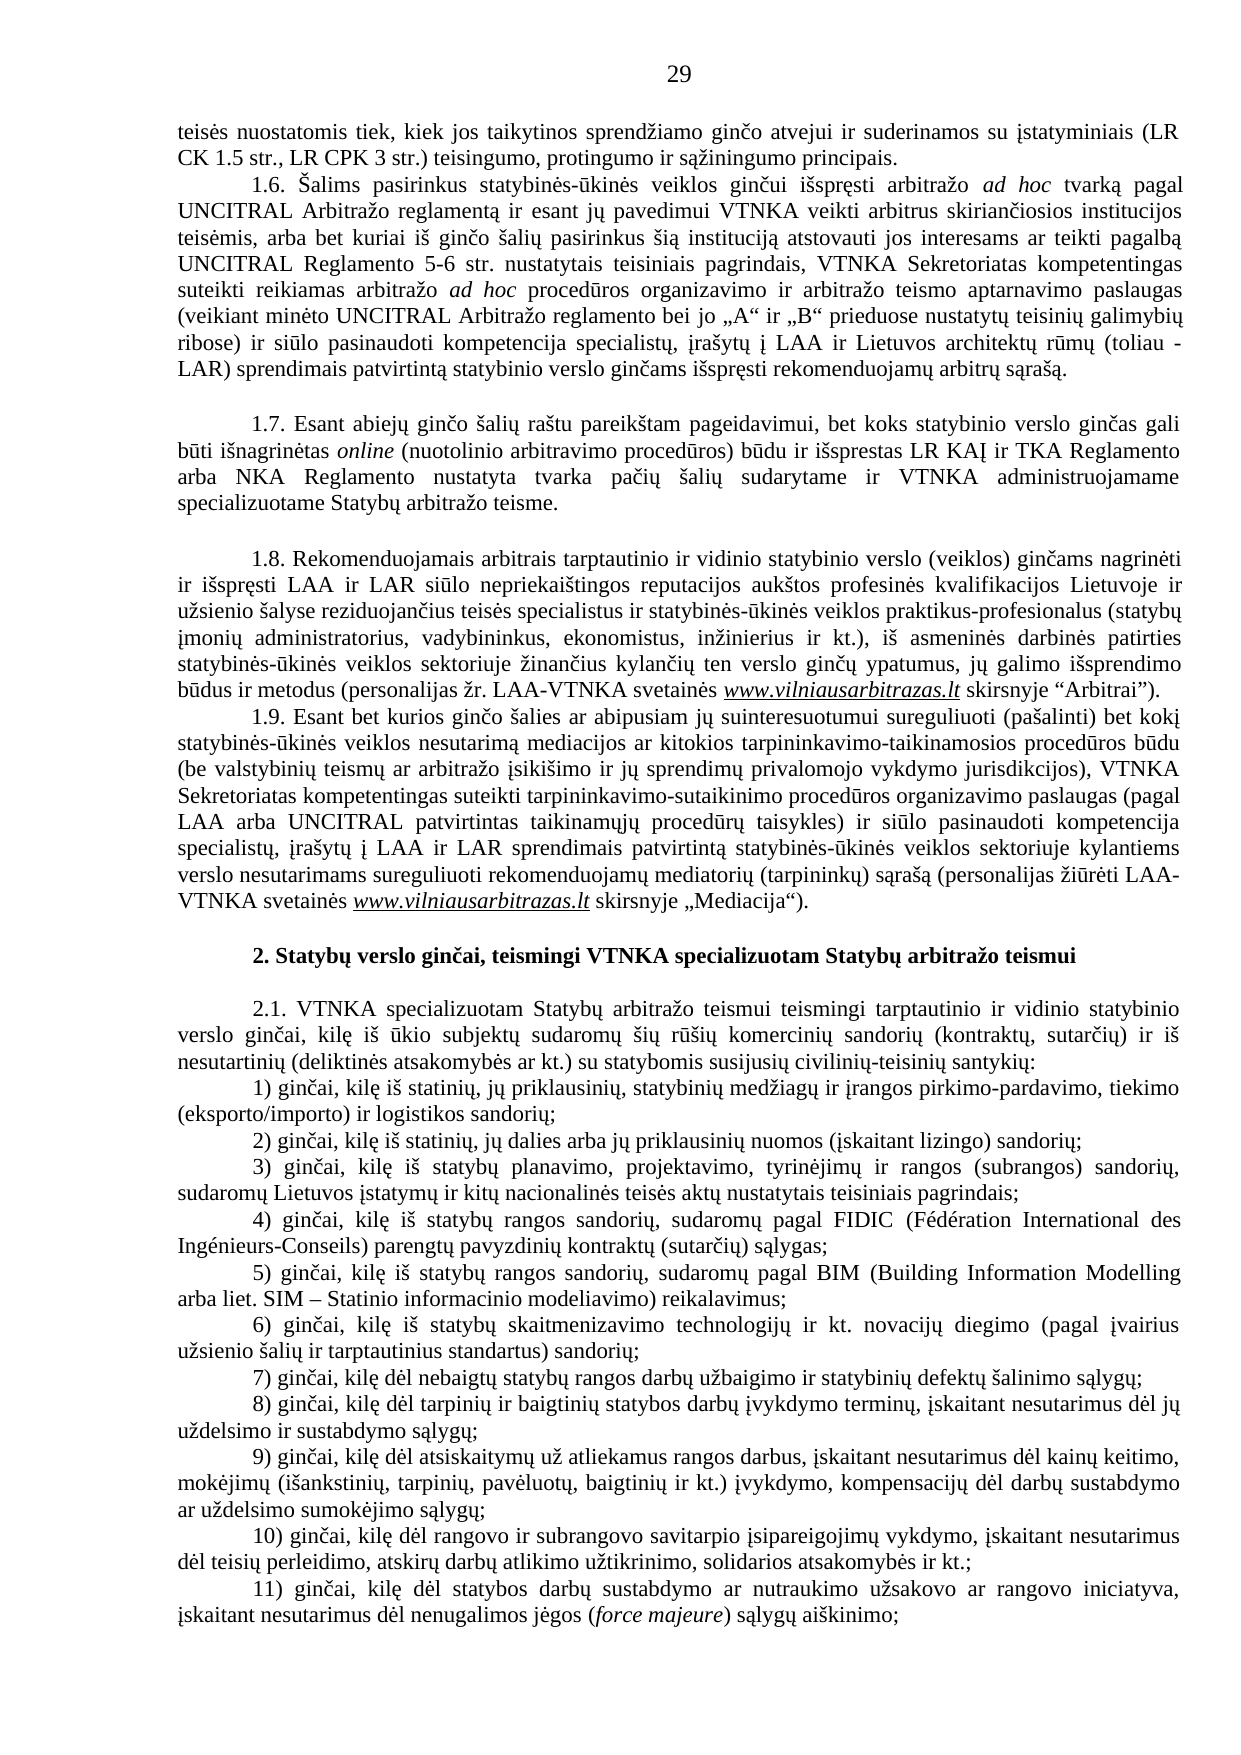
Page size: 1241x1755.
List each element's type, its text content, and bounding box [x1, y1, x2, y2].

text teisės nuostatomis tiek, kiek jos taikytinos sprendžiamo ginčo atvejui ir suderinamos su įstatyminiais (LR CK 1.5 str., LR CPK 3 str.) teisingumo, protingumo ir sąžiningumo principais. [177, 118, 1181, 171]
text 1.6. Šalims pasirinkus statybinės-ūkinės veiklos ginčui išspręsti arbitražo ad hoc tvarką pagal UNCITRAL Arbitražo reglamentą ir esant jų pavedimui VTNKA veikti arbitrus skiriančiosios institucijos teisėmis, arba bet kuriai iš ginčo šalių pasirinkus šią instituciją atstovauti jos interesams ar teikti pagalbą UNCITRAL Reglamento 5-6 str. nustatytais teisiniais pagrindais, VTNKA Sekretoriatas kompetentingas suteikti reikiamas arbitražo ad hoc procedūros organizavimo ir arbitražo teismo aptarnavimo paslaugas (veikiant minėto UNCITRAL Arbitražo reglamento bei jo „A“ ir „B“ prieduose nustatytų teisinių galimybių ribose) ir siūlo pasinaudoti kompetencija specialistų, įrašytų į LAA ir Lietuvos architektų rūmų (toliau - LAR) sprendimais patvirtintą statybinio verslo ginčams išspręsti rekomenduojamų arbitrų sąrašą. [177, 171, 1183, 382]
text 1.9. Esant bet kurios ginčo šalies ar abipusiam jų suinteresuotumui sureguliuoti (pašalinti) bet kokį statybinės-ūkinės veiklos nesutarimą mediacijos ar kitokios tarpininkavimo-taikinamosios procedūros būdu (be valstybinių teismų ar arbitražo įsikišimo ir jų sprendimų privalomojo vykdymo jurisdikcijos), VTNKA Sekretoriatas kompetentingas suteikti tarpininkavimo-sutaikinimo procedūros organizavimo paslaugas (pagal LAA arba UNCITRAL patvirtintas taikinamųjų procedūrų taisykles) ir siūlo pasinaudoti kompetencija specialistų, įrašytų į LAA ir LAR sprendimais patvirtintą statybinės-ūkinės veiklos sektoriuje kylantiems verslo nesutarimams sureguliuoti rekomenduojamų mediatorių (tarpininkų) sąrašą (personalijas žiūrėti LAA-VTNKA svetainės www.vilniausarbitrazas.lt skirsnyje „Mediacija“). [177, 703, 1181, 913]
text 1.7. Esant abiejų ginčo šalių raštu pareikštam pageidavimui, bet koks statybinio verslo ginčas gali būti išnagrinėtas online (nuotolinio arbitravimo procedūros) būdu ir išsprestas LR KAĮ ir TKA Reglamento arba NKA Reglamento nustatyta tvarka pačių šalių sudarytame ir VTNKA administruojamame specializuotame Statybų arbitražo teisme. [177, 410, 1181, 516]
text 1) ginčai, kilę iš statinių, jų priklausinių, statybinių medžiagų ir įrangos pirkimo-pardavimo, tiekimo (eksporto/importo) ir logistikos sandorių; [177, 1074, 1181, 1127]
text 6) ginčai, kilę iš statybų skaitmenizavimo technologijų ir kt. novacijų diegimo (pagal įvairius užsienio šalių ir tarptautinius standartus) sandorių; [177, 1311, 1181, 1364]
text 2) ginčai, kilę iš statinių, jų dalies arba jų priklausinių nuomos (įskaitant lizingo) sandorių; [177, 1127, 1181, 1153]
text 3) ginčai, kilę iš statybų planavimo, projektavimo, tyrinėjimų ir rangos (subrangos) sandorių, sudaromų Lietuvos įstatymų ir kitų nacionalinės teisės aktų nustatytais teisiniais pagrindais; [177, 1153, 1181, 1206]
text 9) ginčai, kilę dėl atsiskaitymų už atliekamus rangos darbus, įskaitant nesutarimus dėl kainų keitimo, mokėjimų (išankstinių, tarpinių, pavėluotų, baigtinių ir kt.) įvykdymo, kompensacijų dėl darbų sustabdymo ar uždelsimo sumokėjimo sąlygų; [177, 1443, 1181, 1522]
text 7) ginčai, kilę dėl nebaigtų statybų rangos darbų užbaigimo ir statybinių defektų šalinimo sąlygų; [177, 1364, 1181, 1390]
text 10) ginčai, kilę dėl rangovo ir subrangovo savitarpio įsipareigojimų vykdymo, įskaitant nesutarimus dėl teisių perleidimo, atskirų darbų atlikimo užtikrinimo, solidarios atsakomybės ir kt.; [177, 1522, 1181, 1575]
text 2.1. VTNKA specializuotam Statybų arbitražo teismui teismingi tarptautinio ir vidinio statybinio verslo ginčai, kilę iš ūkio subjektų sudaromų šių rūšių komercinių sandorių (kontraktų, sutarčių) ir iš nesutartinių (deliktinės atsakomybės ar kt.) su statybomis susijusių civilinių-teisinių santykių: [177, 995, 1181, 1074]
text 5) ginčai, kilę iš statybų rangos sandorių, sudaromų pagal BIM (Building Information Modelling arba liet. SIM – Statinio informacinio modeliavimo) reikalavimus; [177, 1258, 1181, 1311]
text 8) ginčai, kilę dėl tarpinių ir baigtinių statybos darbų įvykdymo terminų, įskaitant nesutarimus dėl jų uždelsimo ir sustabdymo sąlygų; [177, 1390, 1181, 1443]
text 4) ginčai, kilę iš statybų rangos sandorių, sudaromų pagal FIDIC (Fédération International des Ingénieurs-Conseils) parengtų pavyzdinių kontraktų (sutarčių) sąlygas; [177, 1206, 1181, 1258]
text 2. Statybų verslo ginčai, teismingi VTNKA specializuotam Statybų arbitražo teismui [177, 942, 1181, 969]
text 1.8. Rekomenduojamais arbitrais tarptautinio ir vidinio statybinio verslo (veiklos) ginčams nagrinėti ir išspręsti LAA ir LAR siūlo nepriekaištingos reputacijos aukštos profesinės kvalifikacijos Lietuvoje ir užsienio šalyse reziduojančius teisės specialistus ir statybinės-ūkinės veiklos praktikus-profesionalus (statybų įmonių administratorius, vadybininkus, ekonomistus, inžinierius ir kt.), iš asmeninės darbinės patirties statybinės-ūkinės veiklos sektoriuje žinančius kylančių ten verslo ginčų ypatumus, jų galimo išsprendimo būdus ir metodus (personalijas žr. LAA-VTNKA svetainės www.vilniausarbitrazas.lt skirsnyje “Arbitrai”). [177, 544, 1183, 703]
text 11) ginčai, kilę dėl statybos darbų sustabdymo ar nutraukimo užsakovo ar rangovo iniciatyva, įskaitant nesutarimus dėl nenugalimos jėgos (force majeure) sąlygų aiškinimo; [177, 1575, 1181, 1627]
